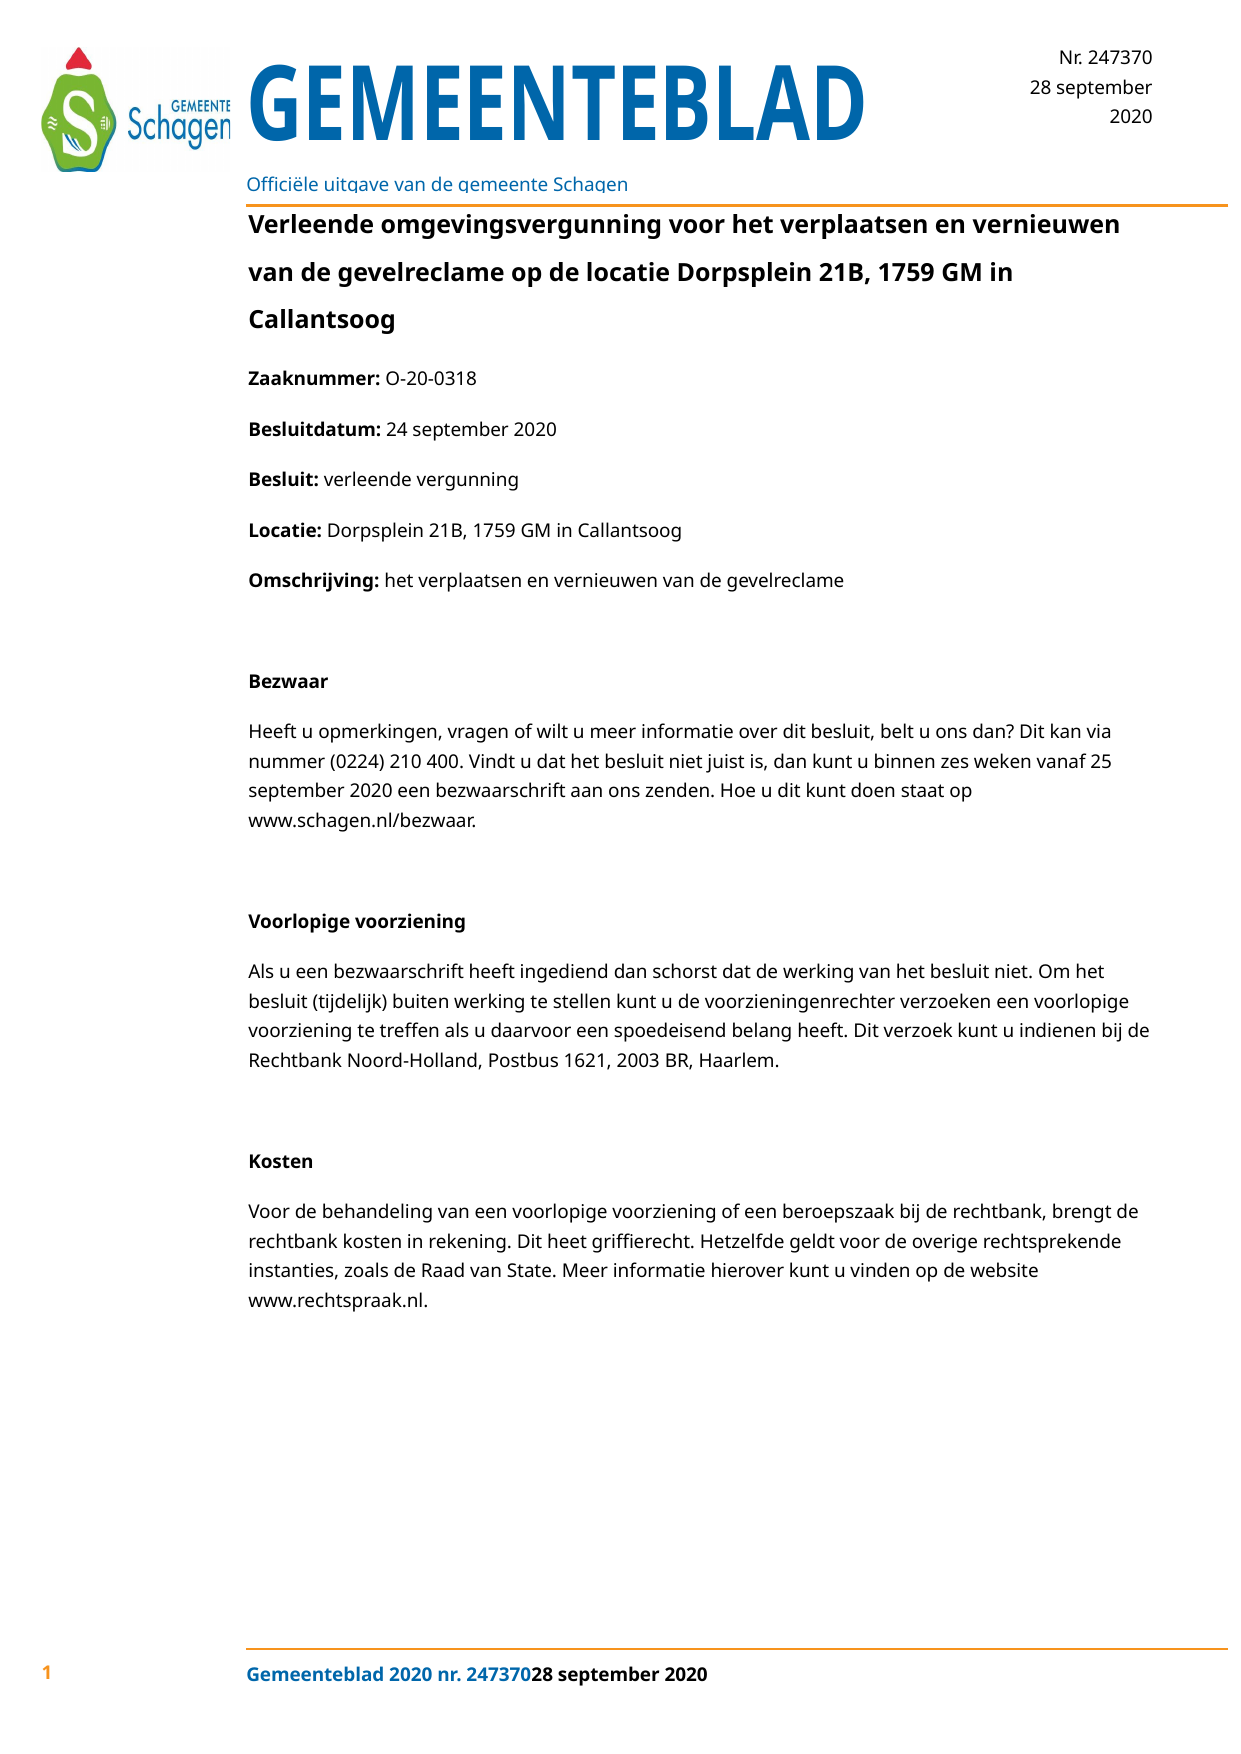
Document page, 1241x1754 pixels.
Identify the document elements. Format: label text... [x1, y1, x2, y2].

text Besluitdatum: 24 september 2020 [248, 416, 1152, 442]
text Heeft u opmerkingen, vragen of wilt u meer informatie over dit besluit, belt u ons dan? Dit kan via nummer (0224) 210 400. Vindt u dat het besluit niet juist is, dan kunt u binnen zes weken vanaf 25 september 2020 een bezwaarschrift aan ons zenden. Hoe u dit kunt doen staat op www.schagen.nl/bezwaar. [248, 718, 1152, 833]
text Voor de behandeling van een voorlopige voorziening of een beroepszaak bij de rechtbank, brengt de rechtbank kosten in rekening. Dit heet griffierecht. Hetzelfde geldt voor de overige rechtsprekende instanties, zoals de Raad van State. Meer informatie hierover kunt u vinden op de website www.rechtspraak.nl. [248, 1198, 1152, 1313]
picture [41, 47, 231, 172]
text Omschrijving: het verplaatsen en vernieuwen van de gevelreclame [248, 567, 1152, 593]
text Bezwaar [248, 668, 1152, 694]
text Verleende omgevingsvergunning voor het verplaatsen en vernieuwen van de gevelreclame op de locatie Dorpsplein 21B, 1759 GM in Callantsoog [248, 207, 1152, 336]
text Voorlopige voorziening [248, 908, 1152, 934]
text Als u een bezwaarschrift heeft ingediend dan schorst dat de werking van het besluit niet. Om het besluit (tijdelijk) buiten werking te stellen kunt u de voorzieningenrechter verzoeken een voorlopige voorziening te treffen als u daarvoor een spoedeisend belang heeft. Dit verzoek kunt u indienen bij de Rechtbank Noord-Holland, Postbus 1621, 2003 BR, Haarlem. [248, 958, 1152, 1073]
text Zaaknummer: O-20-0318 [248, 366, 1152, 391]
text Locatie: Dorpsplein 21B, 1759 GM in Callantsoog [248, 517, 1152, 542]
text Besluit: verleende vergunning [248, 466, 1152, 492]
text Kosten [248, 1148, 1152, 1174]
